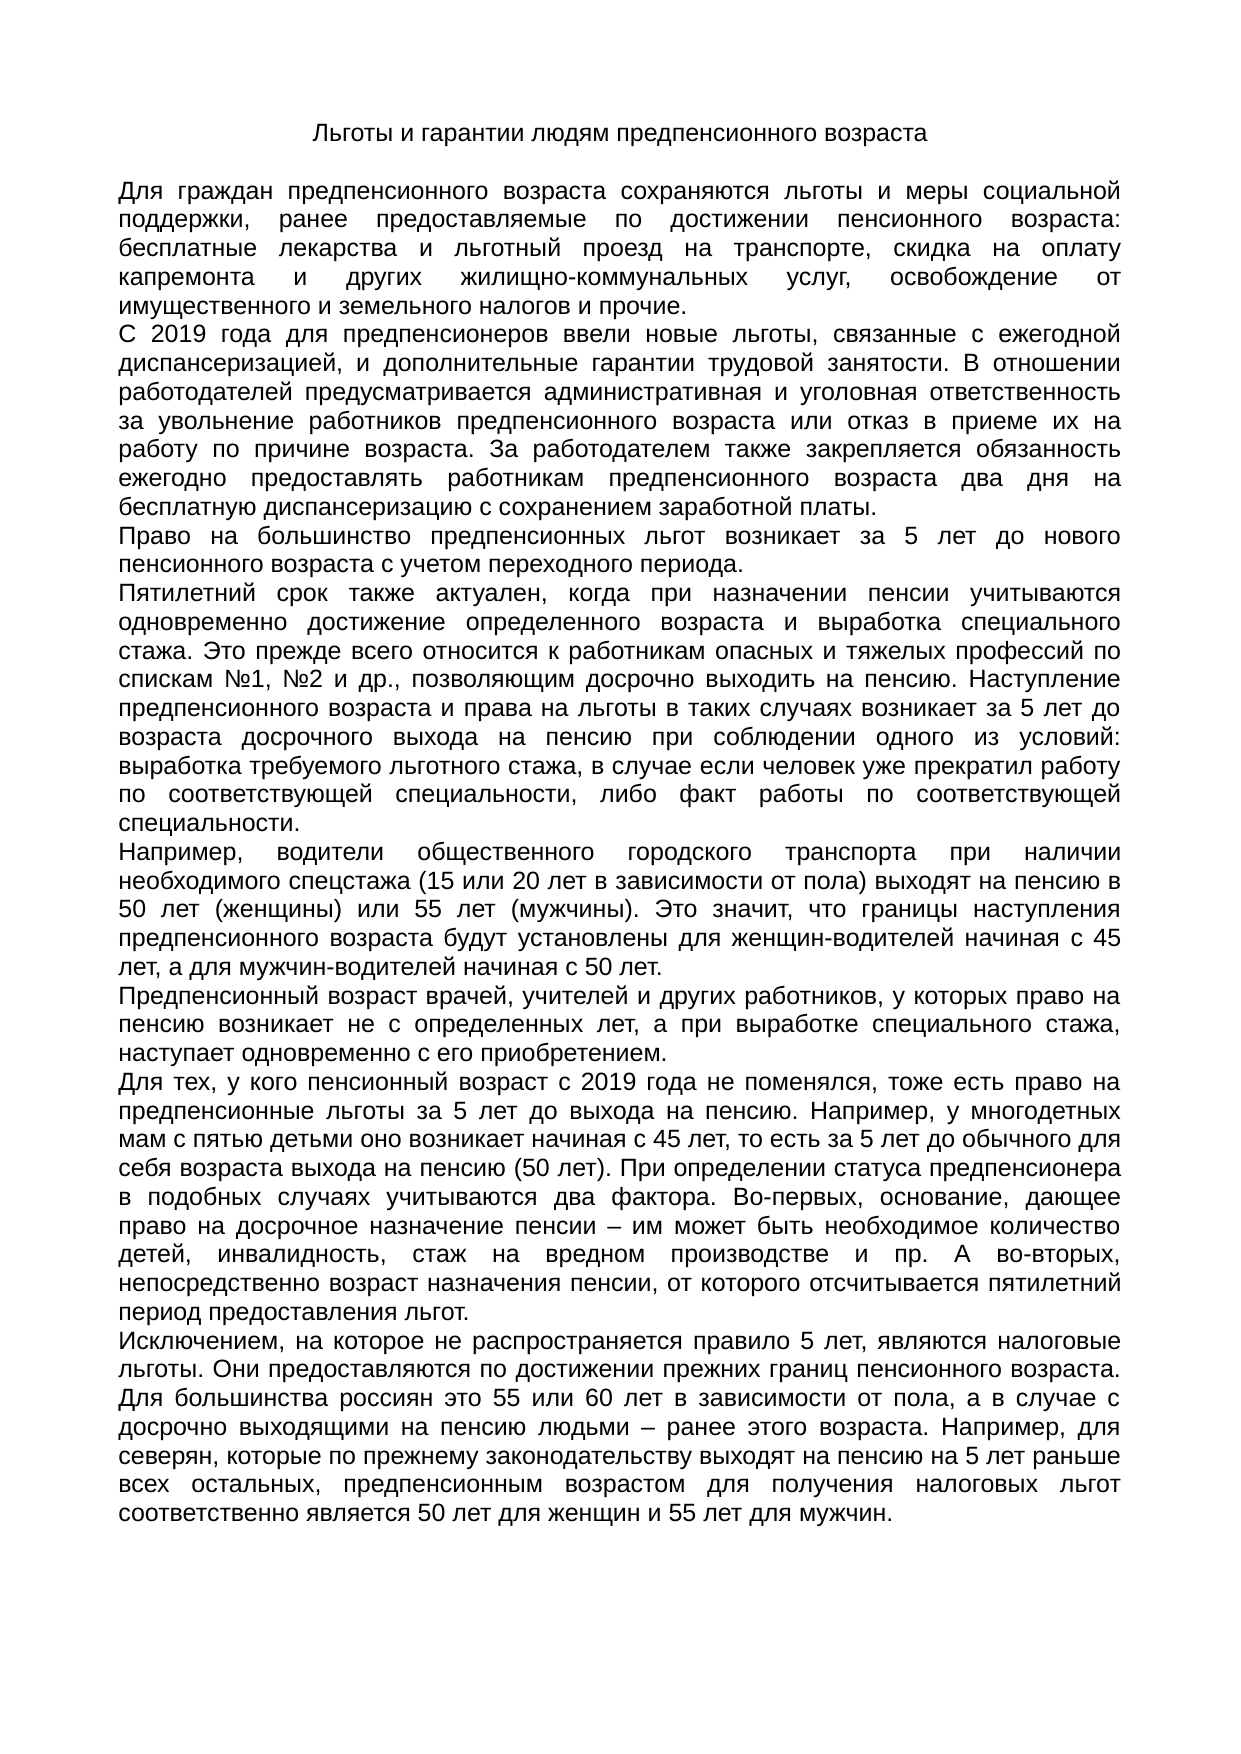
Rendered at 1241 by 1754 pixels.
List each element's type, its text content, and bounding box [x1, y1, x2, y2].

text Пятилетний срок также актуален, когда при назначении пенсии учитываются одновременно достижение определенного возраста и выработка специального стажа. Это прежде всего относится к работникам опасных и тяжелых профессий по спискам №1, №2 и др., позволяющим досрочно выходить на пенсию. Наступление предпенсионного возраста и права на льготы в таких случаях возникает за 5 лет до возраста досрочного выхода на пенсию при соблюдении одного из условий: выработка требуемого льготного стажа, в случае если человек уже прекратил работу по соответствующей специальности, либо факт работы по соответствующей специальности. [118, 578, 1122, 837]
text С 2019 года для предпенсионеров ввели новые льготы, связанные с ежегодной диспансеризацией, и дополнительные гарантии трудовой занятости. В отношении работодателей предусматривается административная и уголовная ответственность за увольнение работников предпенсионного возраста или отказ в приеме их на работу по причине возраста. За работодателем также закрепляется обязанность ежегодно предоставлять работникам предпенсионного возраста два дня на бесплатную диспансеризацию с сохранением заработной платы. [118, 319, 1122, 521]
text Право на большинство предпенсионных льгот возникает за 5 лет до нового пенсионного возраста с учетом переходного периода. [118, 521, 1122, 578]
text Льготы и гарантии людям предпенсионного возраста [118, 118, 1122, 147]
text Для тех, у кого пенсионный возраст с 2019 года не поменялся, тоже есть право на предпенсионные льготы за 5 лет до выхода на пенсию. Например, у многодетных мам с пятью детьми оно возникает начиная с 45 лет, то есть за 5 лет до обычного для себя возраста выхода на пенсию (50 лет). При определении статуса предпенсионера в подобных случаях учитываются два фактора. Во-первых, основание, дающее право на досрочное назначение пенсии – им может быть необходимое количество детей, инвалидность, стаж на вредном производстве и пр. А во-вторых, непосредственно возраст назначения пенсии, от которого отсчитывается пятилетний период предоставления льгот. [118, 1067, 1122, 1326]
text Предпенсионный возраст врачей, учителей и других работников, у которых право на пенсию возникает не с определенных лет, а при выработке специального стажа, наступает одновременно с его приобретением. [118, 981, 1122, 1067]
text Для граждан предпенсионного возраста сохраняются льготы и меры социальной поддержки, ранее предоставляемые по достижении пенсионного возраста: бесплатные лекарства и льготный проезд на транспорте, скидка на оплату капремонта и других жилищно-коммунальных услуг, освобождение от имущественного и земельного налогов и прочие. [118, 176, 1122, 319]
text Исключением, на которое не распространяется правило 5 лет, являются налоговые льготы. Они предоставляются по достижении прежних границ пенсионного возраста. Для большинства россиян это 55 или 60 лет в зависимости от пола, а в случае с досрочно выходящими на пенсию людьми – ранее этого возраста. Например, для северян, которые по прежнему законодательству выходят на пенсию на 5 лет раньше всех остальных, предпенсионным возрастом для получения налоговых льгот соответственно является 50 лет для женщин и 55 лет для мужчин. [118, 1326, 1122, 1527]
text Например, водители общественного городского транспорта при наличии необходимого спецстажа (15 или 20 лет в зависимости от пола) выходят на пенсию в 50 лет (женщины) или 55 лет (мужчины). Это значит, что границы наступления предпенсионного возраста будут установлены для женщин-водителей начиная с 45 лет, а для мужчин-водителей начиная с 50 лет. [118, 837, 1122, 981]
